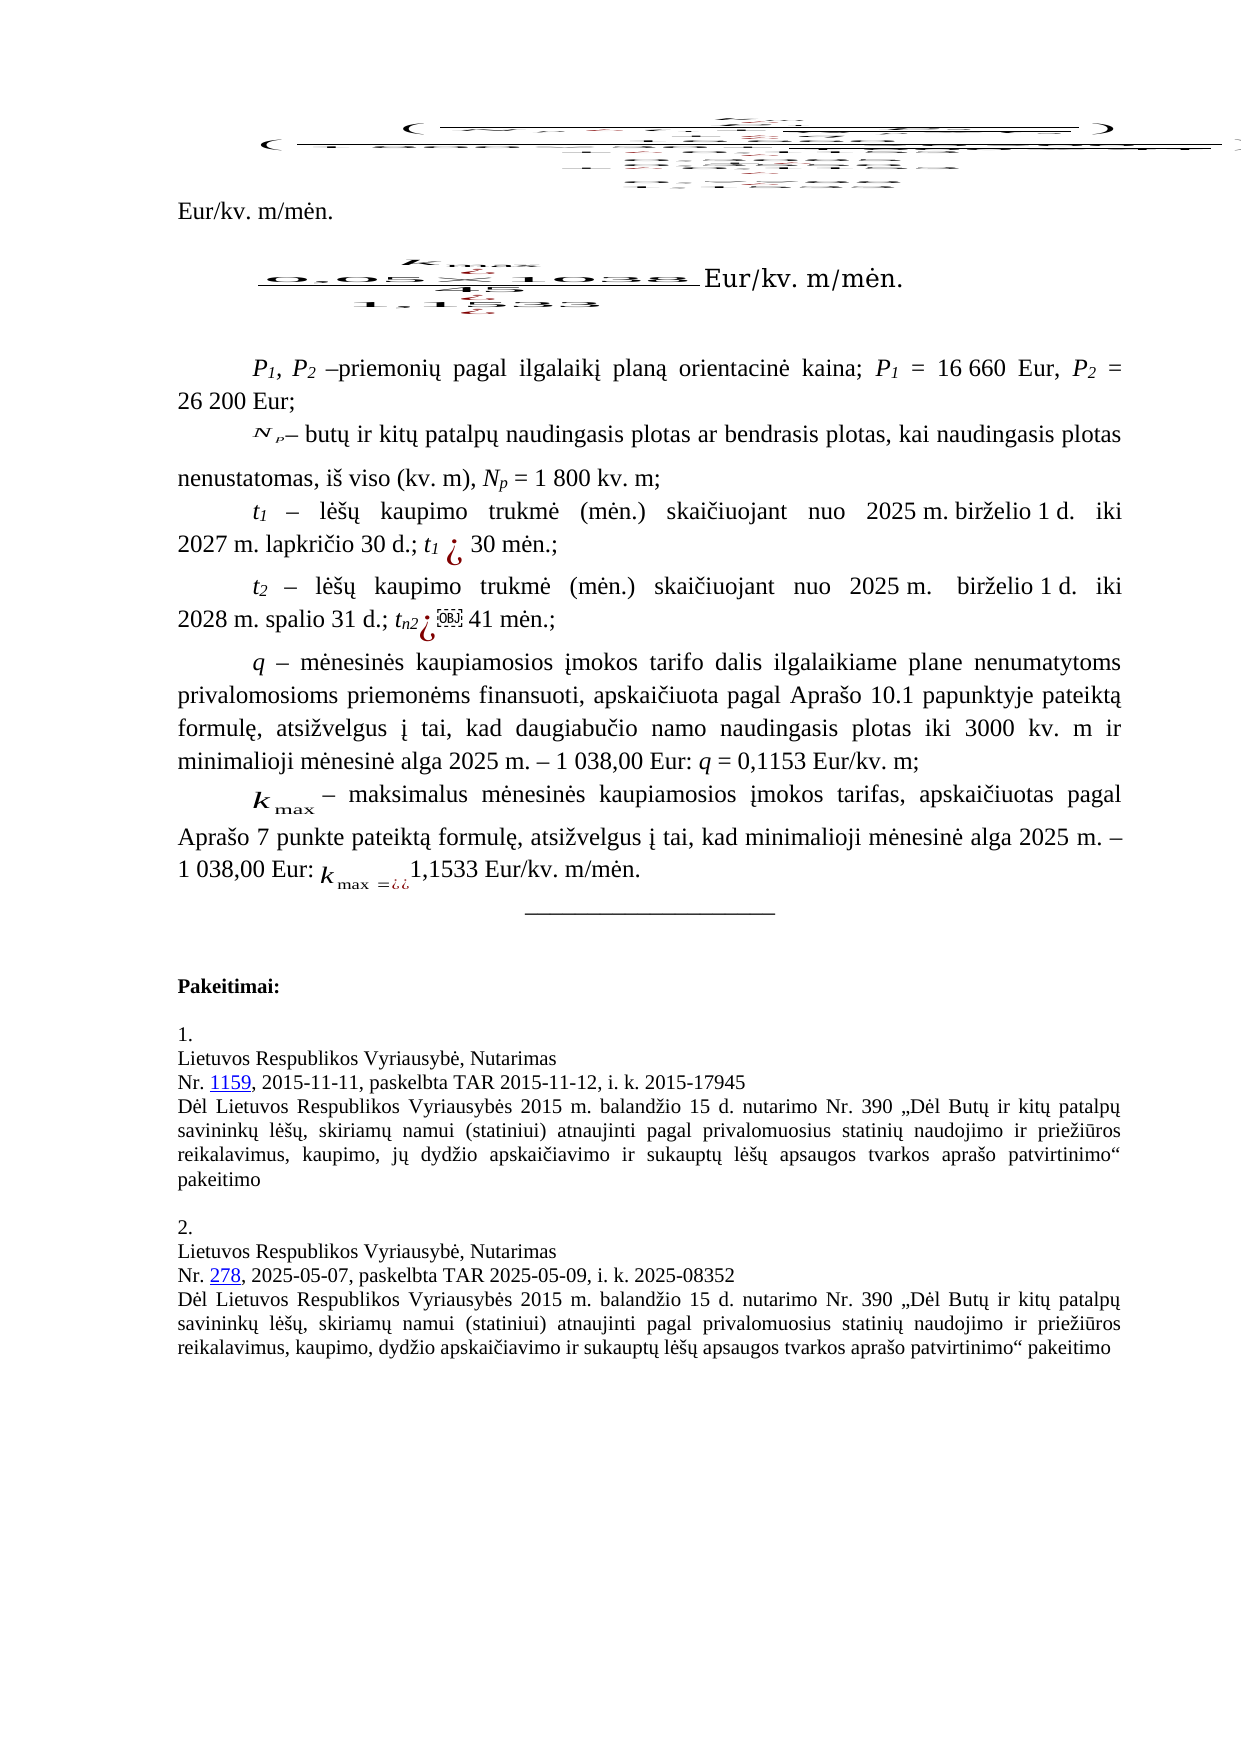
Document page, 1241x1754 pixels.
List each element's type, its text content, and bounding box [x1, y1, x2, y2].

text Eur/kv. m/mėn. [177, 118, 1122, 224]
text q – mėnesinės kaupiamosios įmokos tarifo dalis ilgalaikiame plane nenumatytoms privalomosioms priemonėms finansuoti, apskaičiuota pagal Aprašo 10.1 papunktyje pateiktą formulę, atsižvelgus į tai, kad daugiabučio namo naudingasis plotas iki 3000 kv. m ir minimalioji mėnesinė alga 2025 m. – 1 038,00 Eur: q = 0,1153 Eur/kv. m; [177, 647, 1122, 775]
text 2. [177, 1214, 1122, 1239]
text Dėl Lietuvos Respublikos Vyriausybės 2015 m. balandžio 15 d. nutarimo Nr. 390 „Dėl Butų ir kitų patalpų savininkų lėšų, skiriamų namui (statiniui) atnaujinti pagal privalomuosius statinių naudojimo ir priežiūros reikalavimus, kaupimo, dydžio apskaičiavimo ir sukauptų lėšų apsaugos tvarkos aprašo patvirtinimo“ pakeitimo [177, 1287, 1122, 1359]
text Nr. 1159, 2015-11-11, paskelbta TAR 2015-11-12, i. k. 2015-17945 [177, 1070, 1122, 1094]
text 1. [177, 1022, 1122, 1046]
text Pakeitimai: [177, 974, 1122, 998]
text P1, P2 –priemonių pagal ilgalaikį planą orientacinė kaina; P1 = 16 660 Eur, P2 = 26 200 Eur; [177, 353, 1122, 414]
text Lietuvos Respublikos Vyriausybė, Nutarimas [177, 1046, 1122, 1070]
text Nr. 278, 2025-05-07, paskelbta TAR 2025-05-09, i. k. 2025-08352 [177, 1263, 1122, 1287]
text Lietuvos Respublikos Vyriausybė, Nutarimas [177, 1239, 1122, 1263]
text Eur/kv. m/mėn. [177, 259, 1122, 315]
text t2 – lėšų kaupimo trukmė (mėn.) skaičiuojant nuo 2025 m. birželio 1 d. iki 2028 m. spalio 31 d.; tn2￼ 41 mėn.; [177, 571, 1122, 643]
text – butų ir kitų patalpų naudingasis plotas ar bendrasis plotas, kai naudingasis plotas nenustatomas, iš viso (kv. m), Np = 1 800 kv. m; [177, 419, 1122, 492]
text –––––––––––––––––––– [177, 897, 1122, 926]
text – maksimalus mėnesinės kaupiamosios įmokos tarifas, apskaičiuotas pagal Aprašo 7 punkte pateiktą formulę, atsižvelgus į tai, kad minimalioji mėnesinė alga 2025 m. – 1 038,00 Eur: 1,1533 Eur/kv. m/mėn. [177, 779, 1122, 893]
text t1 – lėšų kaupimo trukmė (mėn.) skaičiuojant nuo 2025 m. birželio 1 d. iki 2027 m. lapkričio 30 d.; t1 30 mėn.; [177, 496, 1122, 567]
text Dėl Lietuvos Respublikos Vyriausybės 2015 m. balandžio 15 d. nutarimo Nr. 390 „Dėl Butų ir kitų patalpų savininkų lėšų, skiriamų namui (statiniui) atnaujinti pagal privalomuosius statinių naudojimo ir priežiūros reikalavimus, kaupimo, jų dydžio apskaičiavimo ir sukauptų lėšų apsaugos tvarkos aprašo patvirtinimo“ pakeitimo [177, 1094, 1122, 1191]
